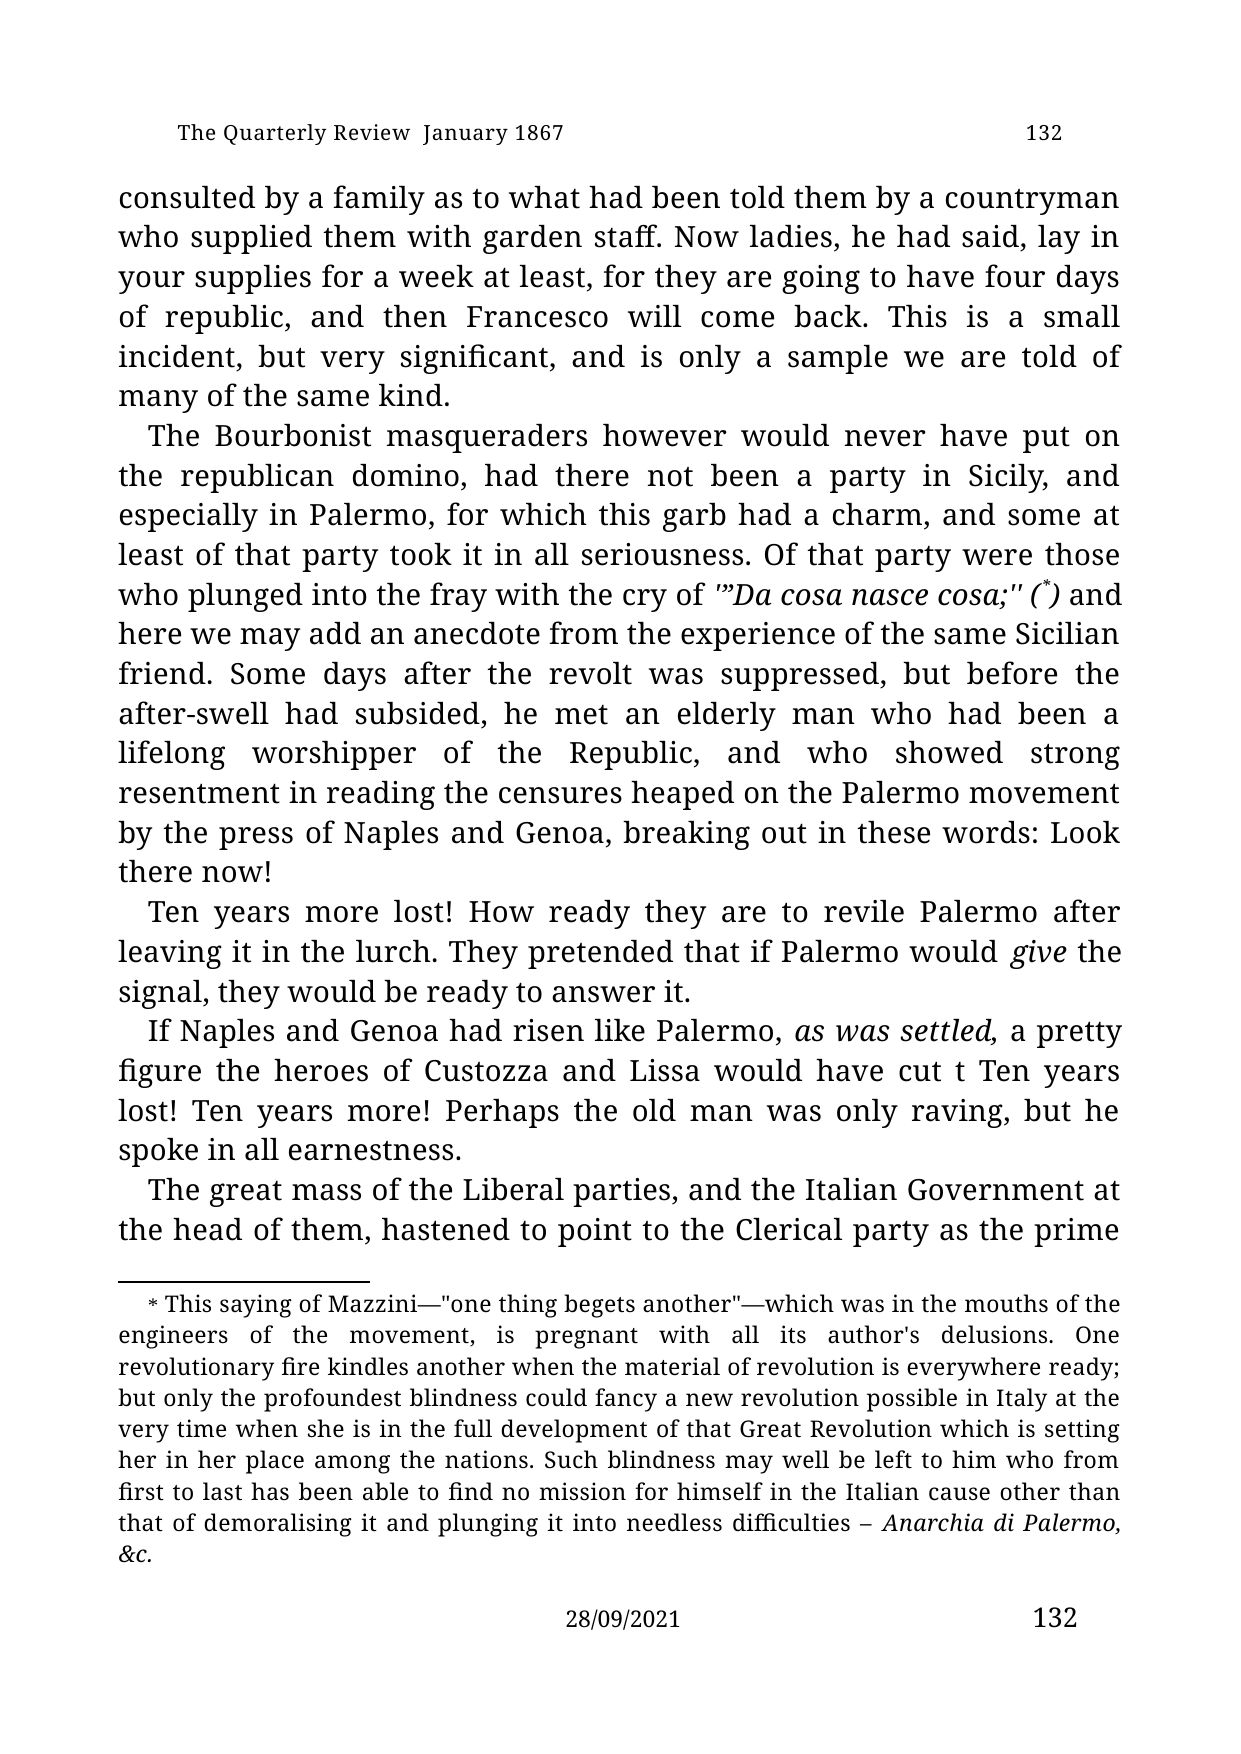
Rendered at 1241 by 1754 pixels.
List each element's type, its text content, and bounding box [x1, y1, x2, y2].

text The great mass of the Liberal parties, and the Italian Government at the head of them, hastened to point to the Clerical party as the prime [118, 1169, 1122, 1249]
text consulted by a family as to what had been told them by a countryman who supplied them with garden staff. Now ladies, he had said, lay in your supplies for a week at least, for they are going to have four days of republic, and then Francesco will come back. This is a small incident, but very significant, and is only a sample we are told of many of the same kind. [118, 177, 1122, 415]
text Ten years more lost! How ready they are to revile Palermo after leaving it in the lurch. They pretended that if Palermo would give the signal, they would be ready to answer it. [118, 891, 1122, 1011]
text This saying of Mazzini—"one thing begets another"—which was in the mouths of the engineers of the movement, is pregnant with all its author's delusions. One revolutionary fire kindles another when the material of revolution is everywhere ready; but only the profoundest blindness could fancy a new revolution possible in Italy at the very time when she is in the full development of that Great Revolution which is setting her in her place among the nations. Such blindness may well be left to him who from first to last has been able to find no mission for himself in the Italian cause other than that of demoralising it and plunging it into needless difficulties – Anarchia di Palermo, &c. [118, 1288, 1122, 1569]
text If Naples and Genoa had risen like Palermo, as was settled, a pretty figure the heroes of Custozza and Lissa would have cut t Ten years lost! Ten years more! Perhaps the old man was only raving, but he spoke in all earnestness. [118, 1011, 1122, 1169]
text The Bourbonist masqueraders however would never have put on the republican domino, had there not been a party in Sicily, and especially in Palermo, for which this garb had a charm, and some at least of that party took it in all seriousness. Of that party were those who plunged into the fray with the cry of '”Da cosa nasce cosa;'' () and here we may add an anecdote from the experience of the same Sicilian friend. Some days after the revolt was suppressed, but before the after-swell had subsided, he met an elderly man who had been a lifelong worshipper of the Republic, and who showed strong resentment in reading the censures heaped on the Palermo movement by the press of Naples and Genoa, breaking out in these words: Look there now! [118, 415, 1122, 891]
